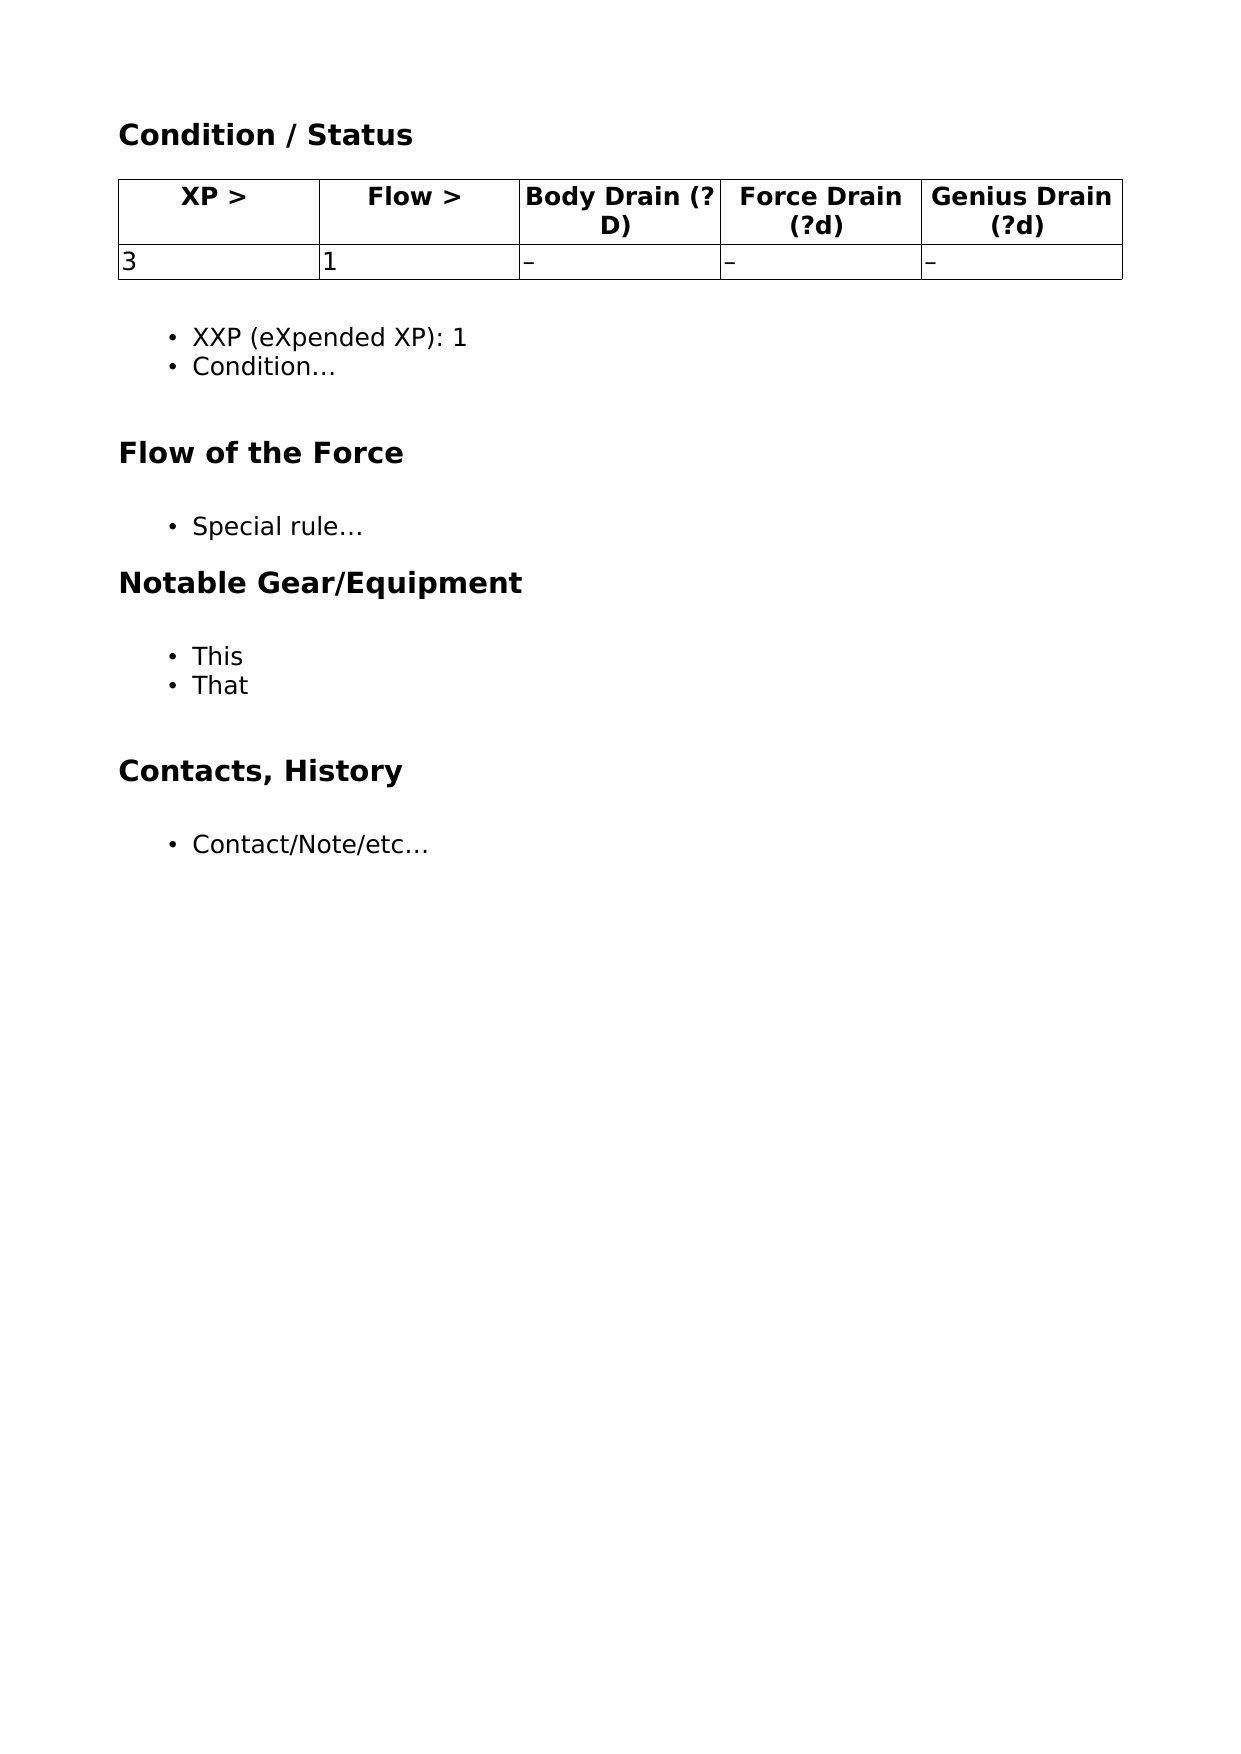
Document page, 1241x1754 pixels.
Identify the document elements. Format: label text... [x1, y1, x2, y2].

subtitle Flow of the Force [118, 436, 1122, 470]
subtitle Notable Gear/Equipment [118, 566, 1122, 600]
table_header Flow > [320, 180, 519, 244]
table_header Genius Drain (?d) [922, 180, 1122, 244]
table_cell 1 [320, 245, 519, 279]
table_cell – [721, 245, 921, 279]
list That [177, 671, 1122, 700]
list XXP (eXpended XP): 1 [177, 323, 1122, 352]
list Special rule… [177, 512, 1122, 541]
table_header Body Drain (?D) [520, 180, 720, 244]
table_cell – [922, 245, 1122, 279]
list Condition… [177, 352, 1122, 381]
table_header Force Drain (?d) [721, 180, 921, 244]
list This [177, 642, 1122, 671]
table_cell 3 [119, 245, 319, 279]
list Contact/Note/etc… [177, 831, 1122, 860]
subtitle Condition / Status [118, 118, 1122, 152]
subtitle Contacts, History [118, 755, 1122, 789]
table_header XP > [119, 180, 319, 244]
table_cell – [520, 245, 720, 279]
